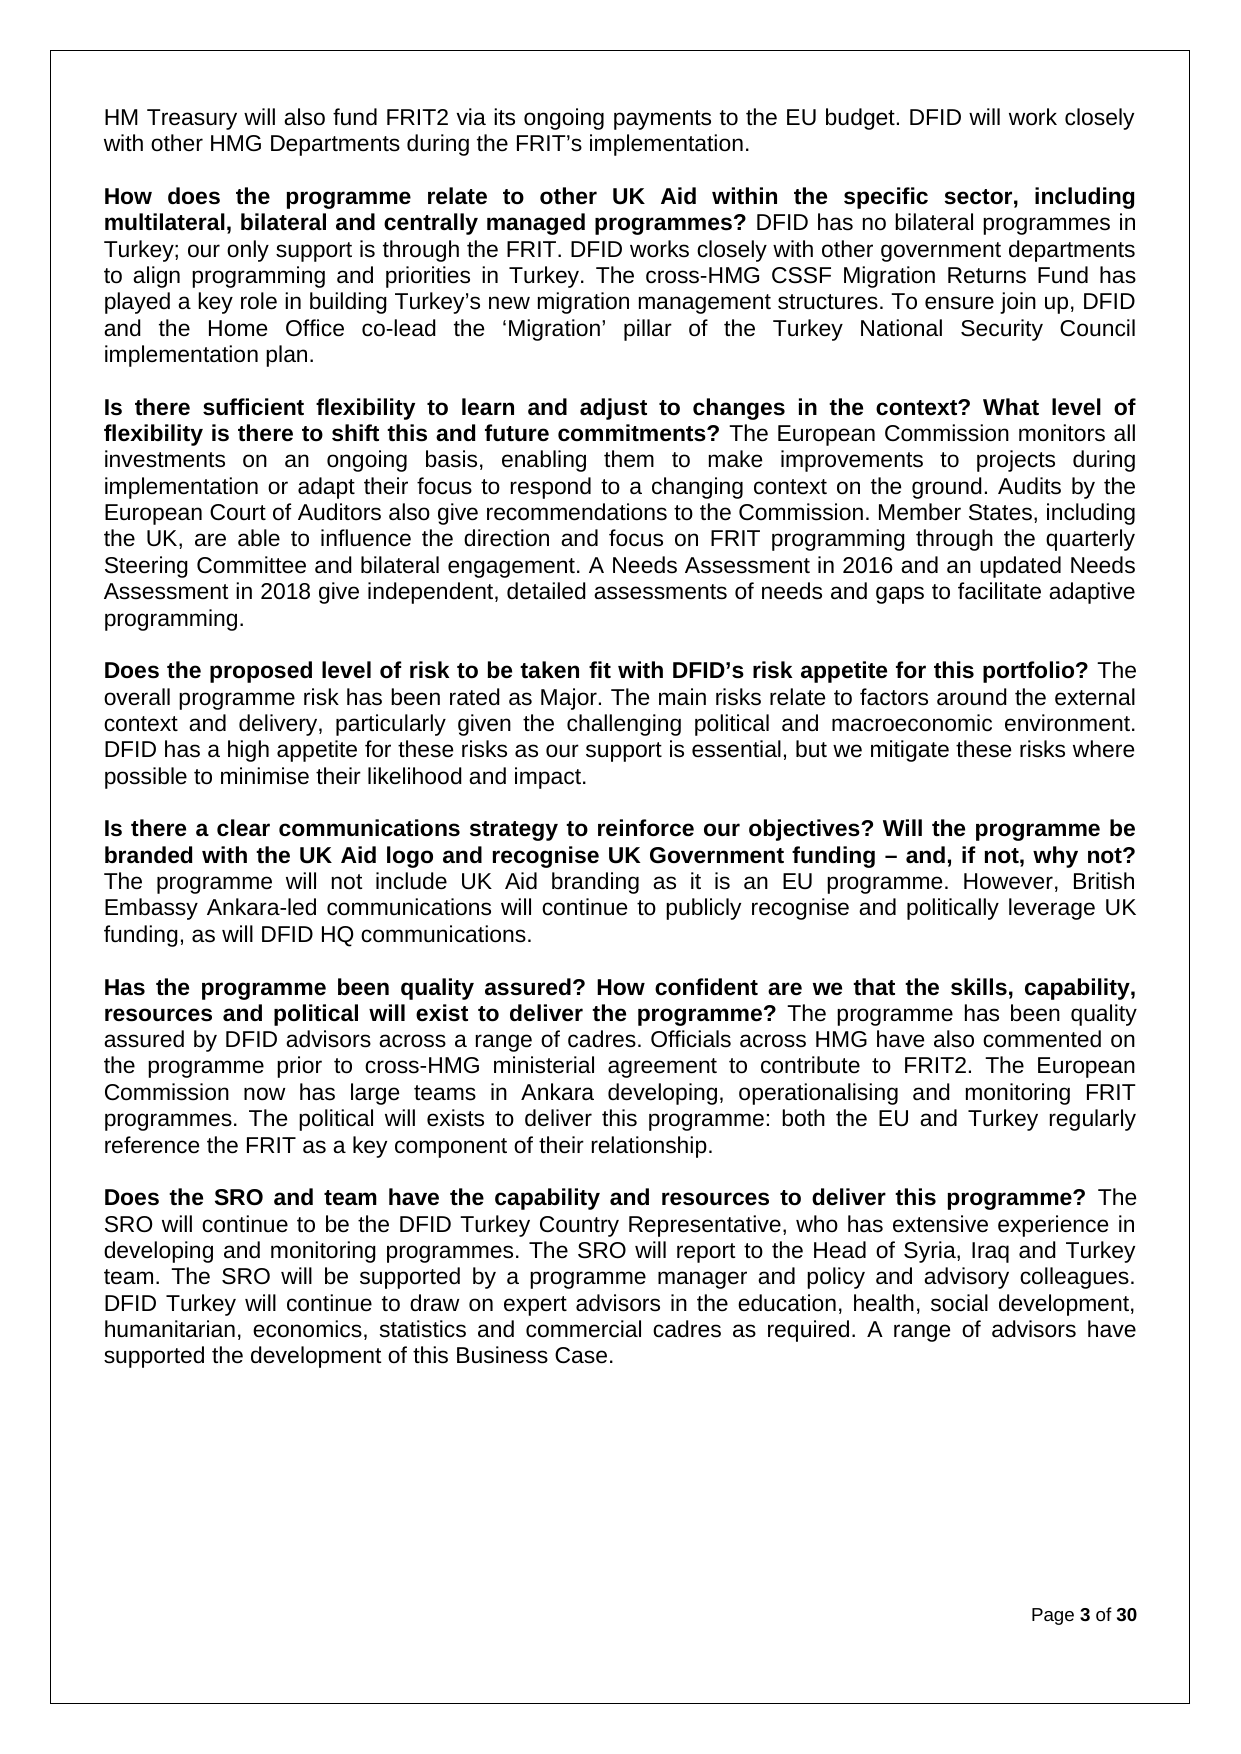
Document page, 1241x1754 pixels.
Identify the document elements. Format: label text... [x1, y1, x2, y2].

text Has the programme been quality assured? How confident are we that the skills, capability, resources and political will exist to deliver the programme? The programme has been quality assured by DFID advisors across a range of cadres. Officials across HMG have also commented on the programme prior to cross-HMG ministerial agreement to contribute to FRIT2. The European Commission now has large teams in Ankara developing, operationalising and monitoring FRIT programmes. The political will exists to deliver this programme: both the EU and Turkey regularly reference the FRIT as a key component of their relationship. [103, 973, 1137, 1158]
text Does the SRO and team have the capability and resources to deliver this programme? The SRO will continue to be the DFID Turkey Country Representative, who has extensive experience in developing and monitoring programmes. The SRO will report to the Head of Syria, Iraq and Turkey team. The SRO will be supported by a programme manager and policy and advisory colleagues. DFID Turkey will continue to draw on expert advisors in the education, health, social development, humanitarian, economics, statistics and commercial cadres as required. A range of advisors have supported the development of this Business Case. [103, 1184, 1137, 1369]
text HM Treasury will also fund FRIT2 via its ongoing payments to the EU budget. DFID will work closely with other HMG Departments during the FRIT’s implementation. [103, 104, 1137, 156]
text Is there a clear communications strategy to reinforce our objectives? Will the programme be branded with the UK Aid logo and recognise UK Government funding – and, if not, why not? The programme will not include UK Aid branding as it is an EU programme. However, British Embassy Ankara-led communications will continue to publicly recognise and politically leverage UK funding, as will DFID HQ communications. [103, 815, 1137, 947]
text How does the programme relate to other UK Aid within the specific sector, including multilateral, bilateral and centrally managed programmes? DFID has no bilateral programmes in Turkey; our only support is through the FRIT. DFID works closely with other government departments to align programming and priorities in Turkey. The cross-HMG CSSF Migration Returns Fund has played a key role in building Turkey’s new migration management structures. To ensure join up, DFID and the Home Office co-lead the ‘Migration’ pillar of the Turkey National Security Council implementation plan. [103, 183, 1137, 367]
text Is there sufficient flexibility to learn and adjust to changes in the context? What level of flexibility is there to shift this and future commitments? The European Commission monitors all investments on an ongoing basis, enabling them to make improvements to projects during implementation or adapt their focus to respond to a changing context on the ground. Audits by the European Court of Auditors also give recommendations to the Commission. Member States, including the UK, are able to influence the direction and focus on FRIT programming through the quarterly Steering Committee and bilateral engagement. A Needs Assessment in 2016 and an updated Needs Assessment in 2018 give independent, detailed assessments of needs and gaps to facilitate adaptive programming. [103, 394, 1137, 631]
text Does the proposed level of risk to be taken fit with DFID’s risk appetite for this portfolio? The overall programme risk has been rated as Major. The main risks relate to factors around the external context and delivery, particularly given the challenging political and macroeconomic environment. DFID has a high appetite for these risks as our support is essential, but we mitigate these risks where possible to minimise their likelihood and impact. [103, 657, 1137, 789]
